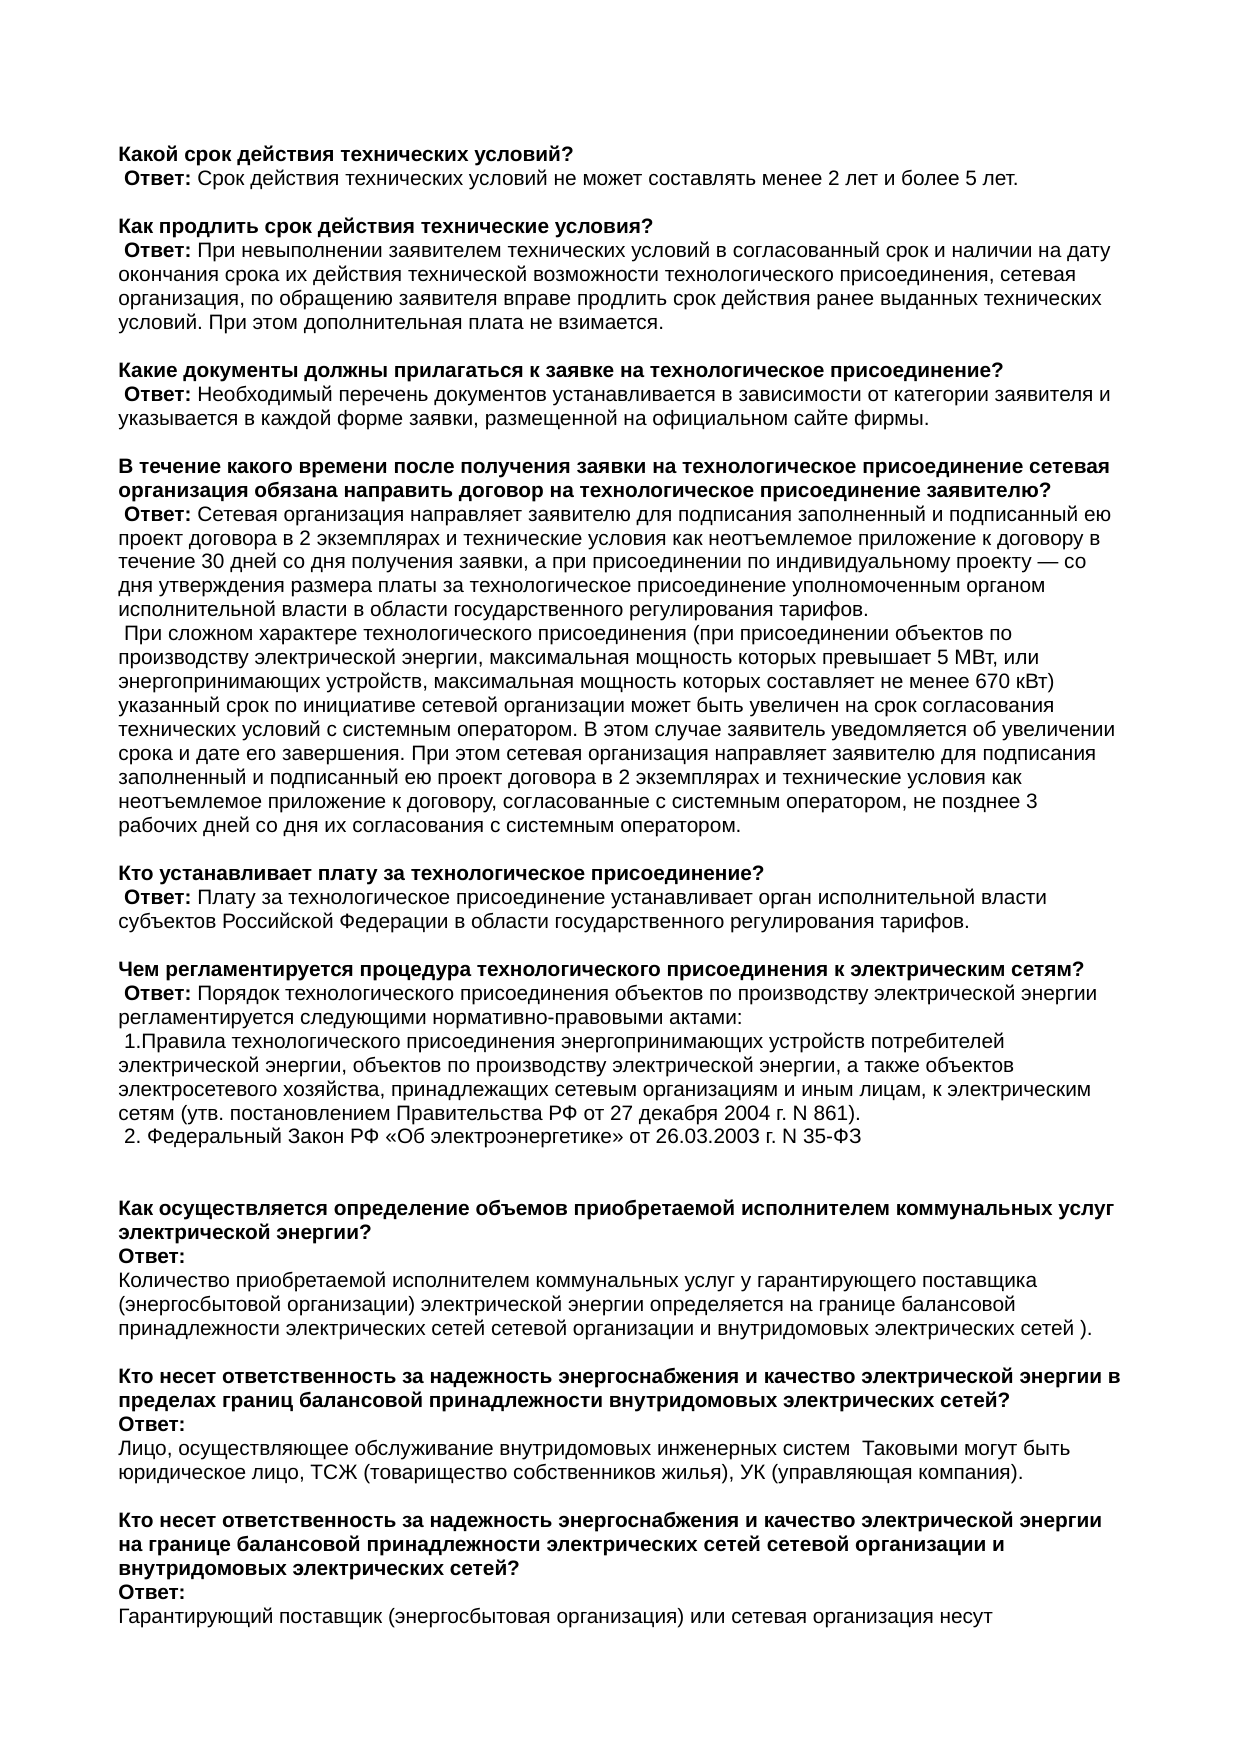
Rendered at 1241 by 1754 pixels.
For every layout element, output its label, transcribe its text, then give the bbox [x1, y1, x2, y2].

text Как продлить срок действия технические условия? [118, 214, 1122, 238]
text Ответ: Сетевая организация направляет заявителю для подписания заполненный и подписанный ею проект договора в 2 экземплярах и технические условия как неотъемлемое приложение к договору в течение 30 дней со дня получения заявки, а при присоединении по индивидуальному проекту — со дня утверждения размера платы за технологическое присоединение уполномоченным органом исполнительной власти в области государственного регулирования тарифов. [118, 501, 1122, 621]
text Ответ: При невыполнении заявителем технических условий в согласованный срок и наличии на дату окончания срока их действия технической возможности технологического присоединения, сетевая организация, по обращению заявителя вправе продлить срок действия ранее выданных технических условий. При этом дополнительная плата не взимается. [118, 238, 1122, 334]
text Какие документы должны прилагаться к заявке на технологическое присоединение? [118, 358, 1122, 382]
text Ответ: Срок действия технических условий не может составлять менее 2 лет и более 5 лет. [118, 166, 1122, 190]
text Чем регламентируется процедура технологического присоединения к электрическим сетям? [118, 957, 1122, 981]
text Какой срок действия технических условий? [118, 142, 1122, 166]
text Как осуществляется определение объемов приобретаемой исполнителем коммунальных услуг электрической энергии? [118, 1196, 1122, 1244]
text В течение какого времени после получения заявки на технологическое присоединение сетевая организация обязана направить договор на технологическое присоединение заявителю? [118, 453, 1122, 501]
text Кто несет ответственность за надежность энергоснабжения и качество электрической энергии на границе балансовой принадлежности электрических сетей сетевой организации и внутридомовых электрических сетей? [118, 1508, 1122, 1579]
text 2. Федеральный Закон РФ «Об электроэнергетике» от 26.03.2003 г. N 35-ФЗ [118, 1124, 1122, 1148]
text Лицо, осуществляющее обслуживание внутридомовых инженерных систем Таковыми могут быть юридическое лицо, ТСЖ (товарищество собственников жилья), УК (управляющая компания). [118, 1436, 1122, 1484]
text Кто несет ответственность за надежность энергоснабжения и качество электрической энергии в пределах границ балансовой принадлежности внутридомовых электрических сетей? [118, 1364, 1122, 1412]
text Кто устанавливает плату за технологическое присоединение? [118, 861, 1122, 885]
text Ответ: Необходимый перечень документов устанавливается в зависимости от категории заявителя и указывается в каждой форме заявки, размещенной на официальном сайте фирмы. [118, 382, 1122, 429]
text Гарантирующий поставщик (энергосбытовая организация) или сетевая организация несут [118, 1603, 1122, 1627]
text Количество приобретаемой исполнителем коммунальных услуг у гарантирующего поставщика (энергосбытовой организации) электрической энергии определяется на границе балансовой принадлежности электрических сетей сетевой организации и внутридомовых электрических сетей ). [118, 1268, 1122, 1340]
text Ответ: [118, 1244, 1122, 1268]
text Ответ: Порядок технологического присоединения объектов по производству электрической энергии регламентируется следующими нормативно-правовыми актами: [118, 981, 1122, 1028]
text Ответ: Плату за технологическое присоединение устанавливает орган исполнительной власти субъектов Российской Федерации в области государственного регулирования тарифов. [118, 885, 1122, 933]
text При сложном характере технологического присоединения (при присоединении объектов по производству электрической энергии, максимальная мощность которых превышает 5 МВт, или энергопринимающих устройств, максимальная мощность которых составляет не менее 670 кВт) указанный срок по инициативе сетевой организации может быть увеличен на срок согласования технических условий с системным оператором. В этом случае заявитель уведомляется об увеличении срока и дате его завершения. При этом сетевая организация направляет заявителю для подписания заполненный и подписанный ею проект договора в 2 экземплярах и технические условия как неотъемлемое приложение к договору, согласованные с системным оператором, не позднее 3 рабочих дней со дня их согласования с системным оператором. [118, 621, 1122, 837]
text Ответ: [118, 1579, 1122, 1603]
text 1.Правила технологического присоединения энергопринимающих устройств потребителей электрической энергии, объектов по производству электрической энергии, а также объектов электросетевого хозяйства, принадлежащих сетевым организациям и иным лицам, к электрическим сетям (утв. постановлением Правительства РФ от 27 декабря 2004 г. N 861). [118, 1028, 1122, 1124]
text Ответ: [118, 1412, 1122, 1436]
